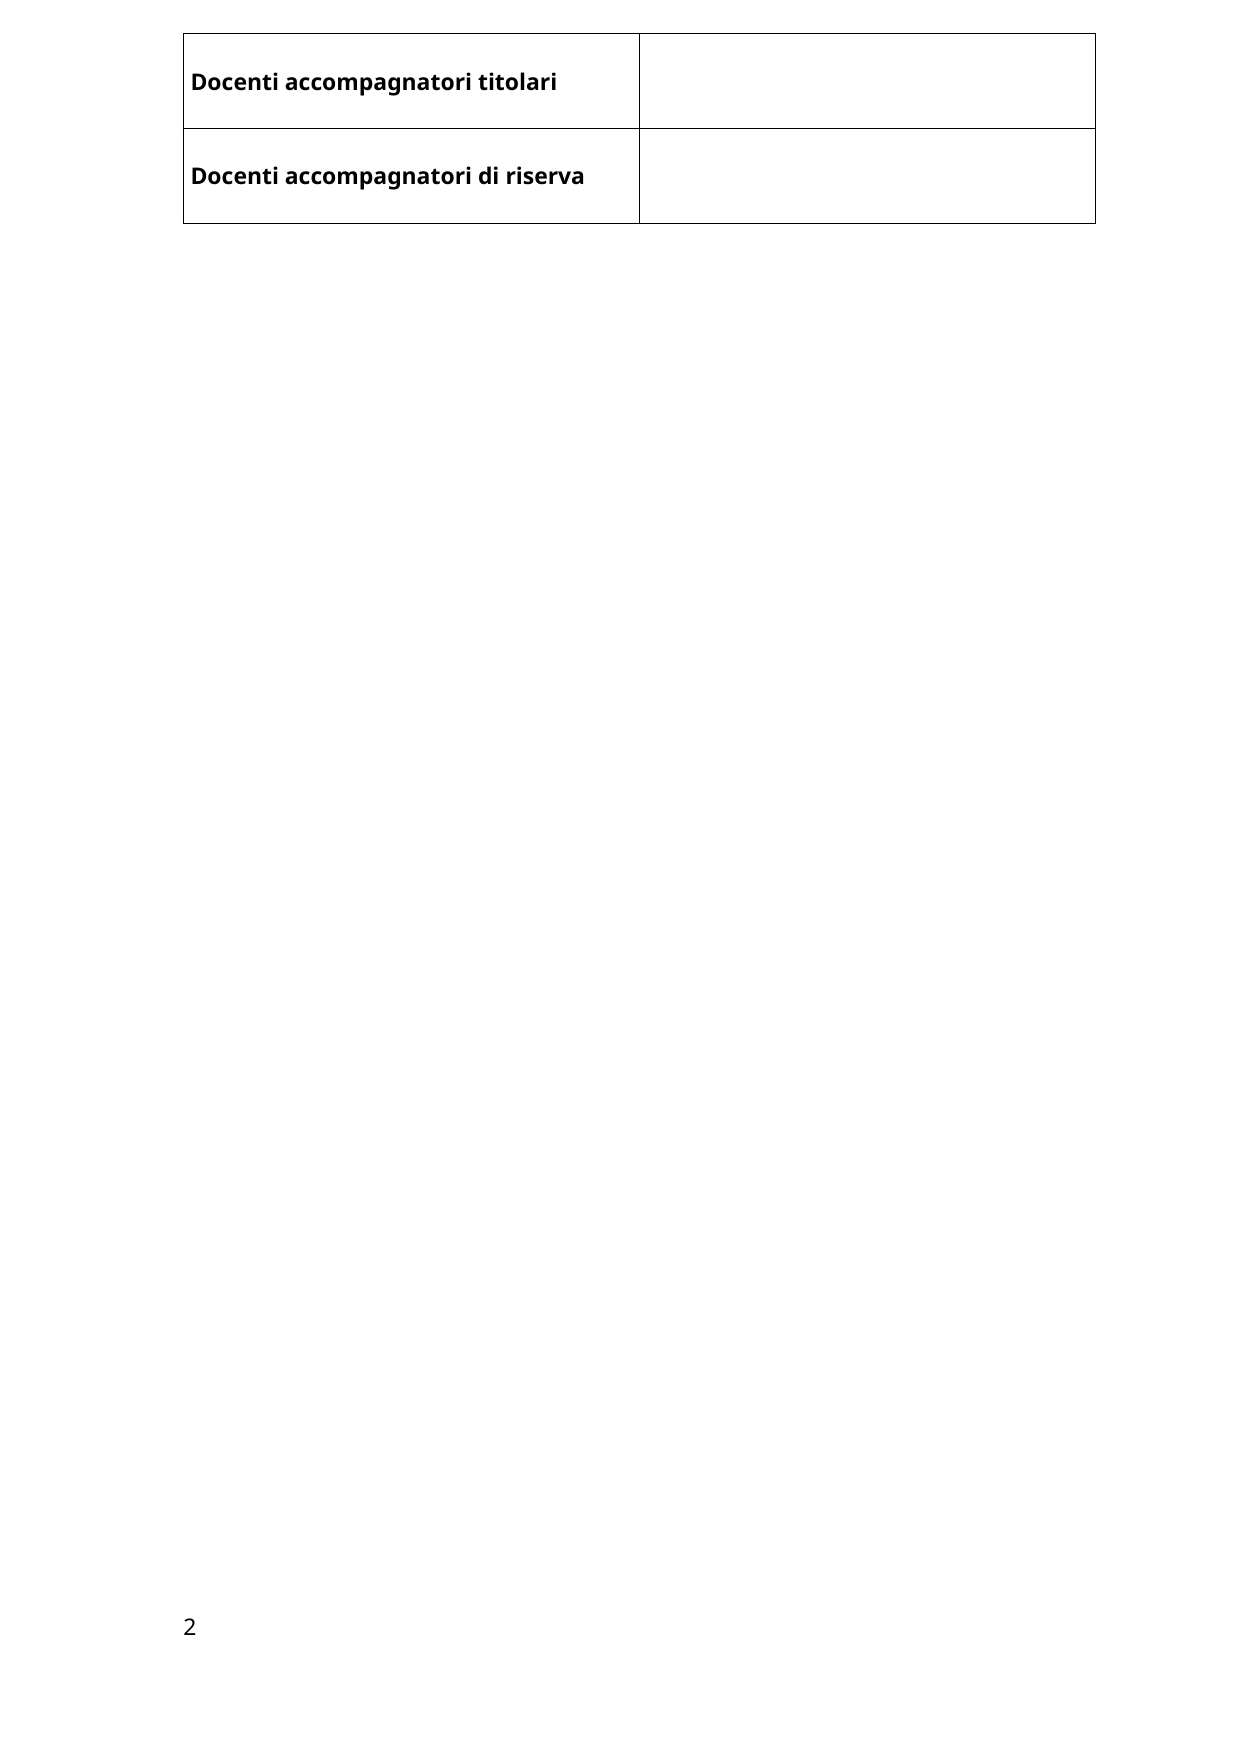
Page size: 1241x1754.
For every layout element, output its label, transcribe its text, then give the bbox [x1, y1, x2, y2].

table_cell [640, 129, 1095, 223]
table_cell [640, 34, 1095, 128]
table_cell Docenti accompagnatori di riserva [184, 129, 639, 223]
table_cell Docenti accompagnatori titolari [184, 34, 639, 128]
